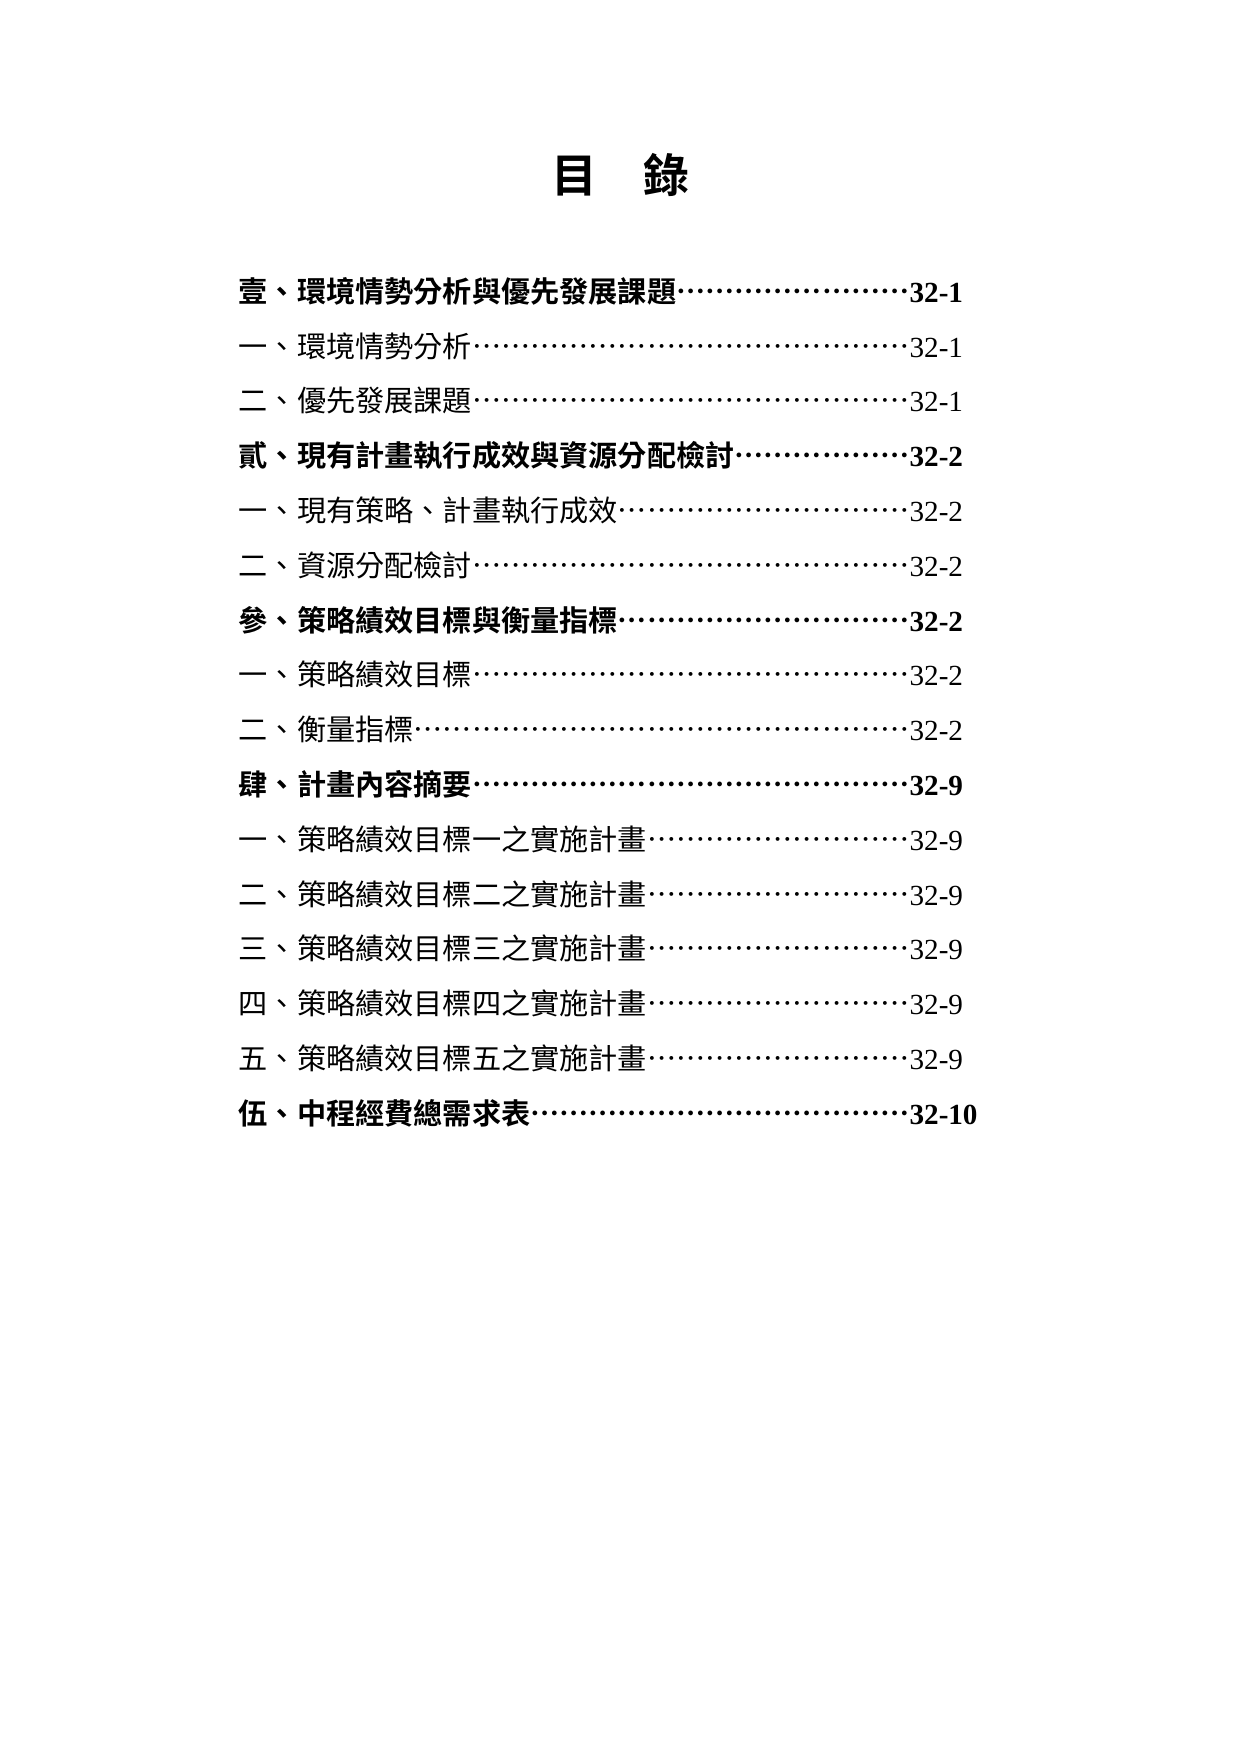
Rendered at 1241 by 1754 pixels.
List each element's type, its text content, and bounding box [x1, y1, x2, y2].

text 二、資源分配檢討………………………………………32-2 [238, 542, 1152, 584]
text 三、策略績效目標三之實施計畫………………………32-9 [238, 926, 1152, 968]
text 五、策略績效目標五之實施計畫………………………32-9 [238, 1035, 1152, 1078]
text 一、環境情勢分析………………………………………32-1 [238, 323, 1152, 365]
text 一、策略績效目標一之實施計畫………………………32-9 [238, 816, 1152, 858]
text 壹、環境情勢分析與優先發展課題……………………32-1 [238, 268, 1152, 311]
text 二、衡量指標……………………………………………32-2 [238, 707, 1152, 749]
text 貳、現有計畫執行成效與資源分配檢討………………32-2 [238, 433, 1152, 475]
text 伍、中程經費總需求表…………………………………32-10 [238, 1090, 1152, 1132]
text 二、優先發展課題………………………………………32-1 [238, 378, 1152, 420]
text 一、現有策略、計畫執行成效…………………………32-2 [238, 487, 1152, 530]
text 二、策略績效目標二之實施計畫………………………32-9 [238, 871, 1152, 913]
text 一、策略績效目標………………………………………32-2 [238, 652, 1152, 694]
text 參、策略績效目標與衡量指標…………………………32-2 [238, 597, 1152, 639]
text 目 錄 [88, 139, 1152, 206]
text 肆、計畫內容摘要………………………………………32-9 [238, 761, 1152, 804]
text 四、策略績效目標四之實施計畫………………………32-9 [238, 981, 1152, 1023]
